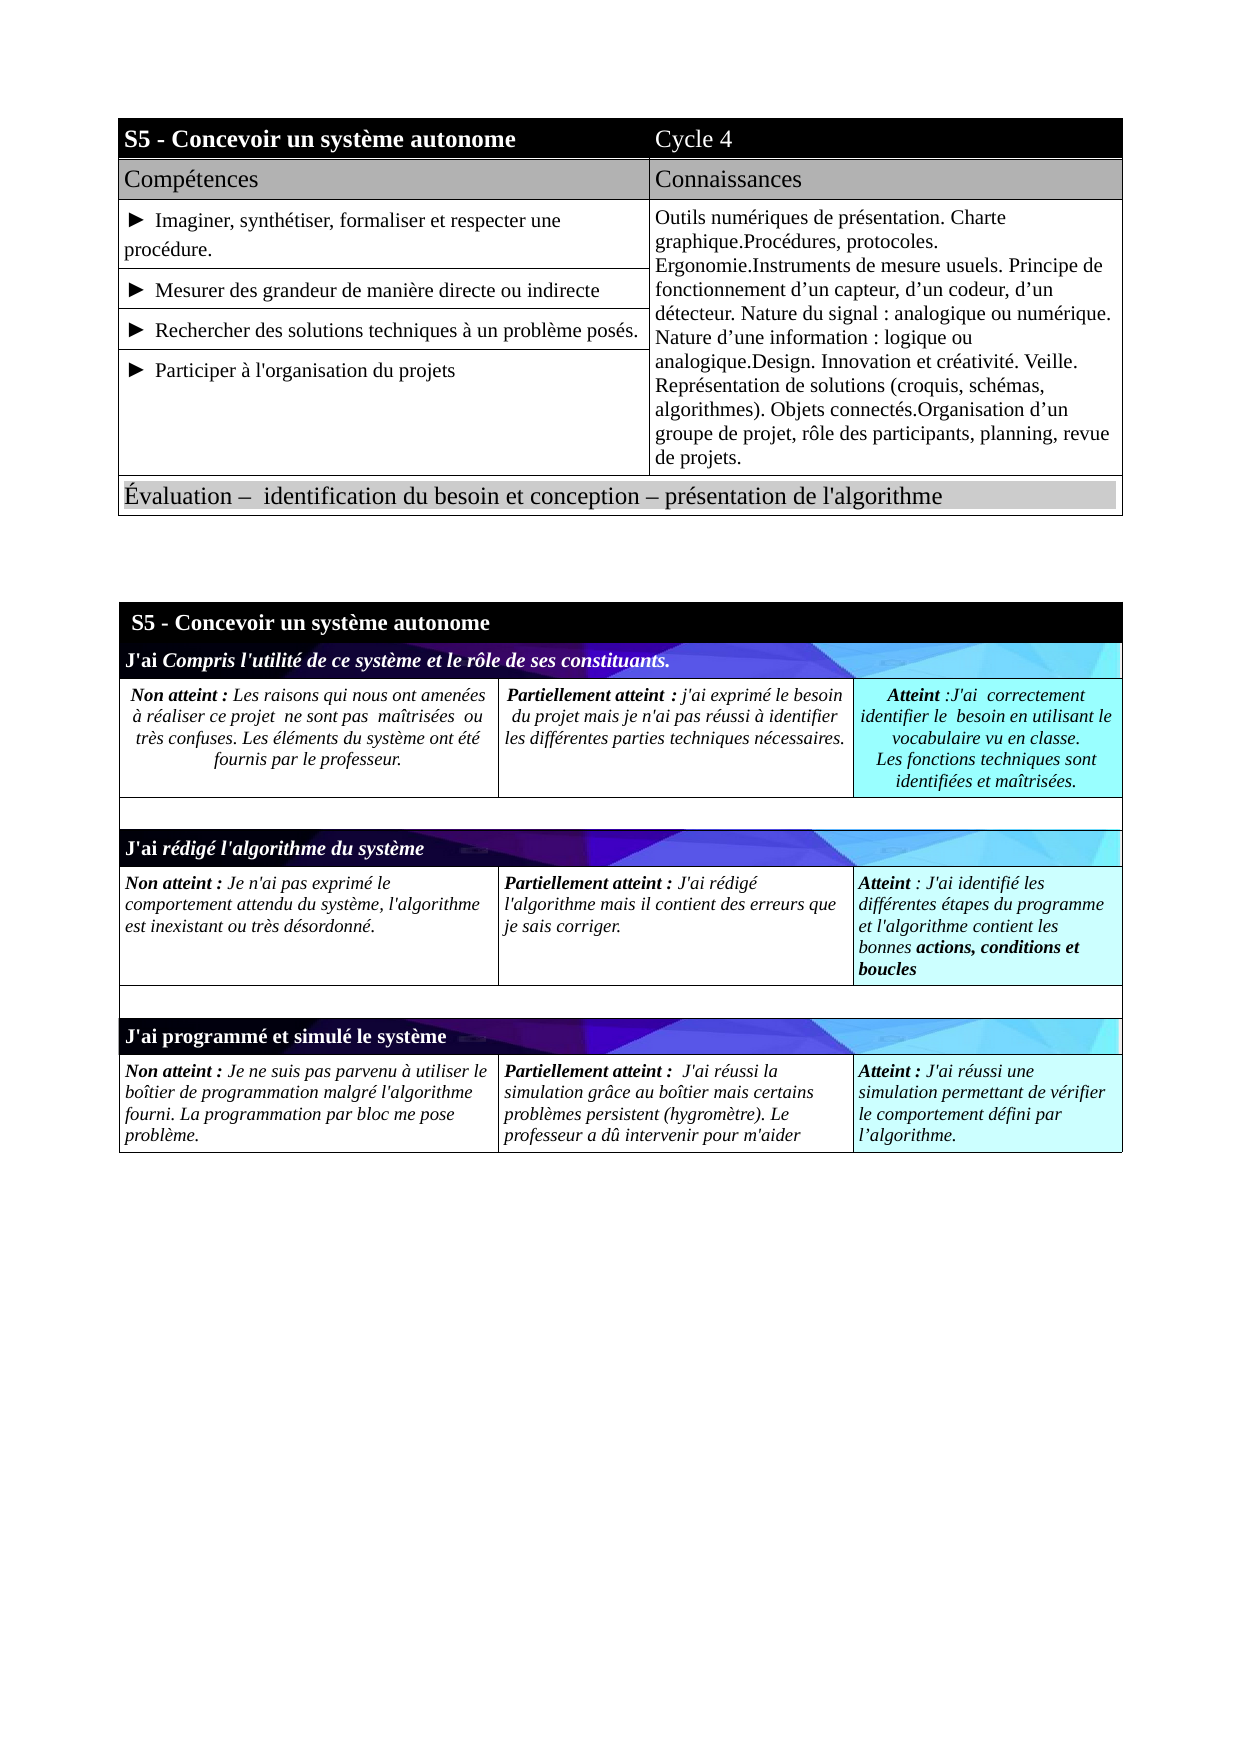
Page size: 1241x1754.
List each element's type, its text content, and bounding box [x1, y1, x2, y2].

table_cell Non atteint : Les raisons qui nous ont amenées à réaliser ce projet ne sont pas maîtrisées ou très confuses. Les éléments du système ont été fournis par le professeur. [120, 679, 498, 797]
table_cell ► Rechercher des solutions techniques à un problème posés. [119, 309, 649, 348]
table_cell [120, 986, 1122, 1018]
table_cell Atteint : J'ai identifié les différentes étapes du programme et l'algorithme contient les bonnes actions, conditions et boucles [854, 867, 1122, 985]
picture [120, 1019, 1119, 1054]
table_header S5 - Concevoir un système autonome [119, 119, 649, 158]
table_cell Partiellement atteint : J'ai réussi la simulation grâce au boîtier mais certains problèmes persistent (hygromètre). Le professeur a dû intervenir pour m'aider [499, 1055, 853, 1152]
table_cell Non atteint : Je ne suis pas parvenu à utiliser le boîtier de programmation malgré l'algorithme fourni. La programmation par bloc me pose problème. [120, 1055, 498, 1152]
table_cell ► Mesurer des grandeur de manière directe ou indirecte [119, 269, 649, 308]
table_cell [120, 798, 1122, 830]
table_header Cycle 4 [650, 119, 1122, 158]
table_cell Atteint : J'ai réussi une simulation permettant de vérifier le comportement défini par l’algorithme. [854, 1055, 1122, 1152]
picture [120, 831, 1121, 866]
table_cell Partiellement atteint : J'ai rédigé l'algorithme mais il contient des erreurs que je sais corriger. [499, 867, 853, 985]
table_cell Partiellement atteint : j'ai exprimé le besoin du projet mais je n'ai pas réussi à identifier les différentes parties techniques nécessaires. [499, 679, 853, 797]
table_cell Non atteint : Je n'ai pas exprimé le comportement attendu du système, l'algorithme est inexistant ou très désordonné. [120, 867, 498, 985]
table_cell ► Imaginer, synthétiser, formaliser et respecter une procédure. [119, 200, 649, 268]
table_cell Connaissances [650, 160, 1122, 199]
picture [120, 643, 1120, 678]
table_cell ► Participer à l'organisation du projets [119, 350, 649, 475]
table_cell Compétences [119, 160, 649, 199]
table_cell Outils numériques de présentation. Charte graphique.Procédures, protocoles. Ergonomie.Instruments de mesure usuels. Principe de fonctionnement d’un capteur, d’un codeur, d’un détecteur. Nature du signal : analogique ou numérique. Nature d’une information : logique ou analogique.Design. Innovation et créativité. Veille. Représentation de solutions (croquis, schémas, algorithmes). Objets connectés.Organisation d’un groupe de projet, rôle des participants, planning, revue de projets. [650, 200, 1122, 475]
table_header S5 - Concevoir un système autonome [120, 603, 1122, 642]
table_cell Atteint :J'ai correctement identifier le besoin en utilisant le vocabulaire vu en classe. Les fonctions techniques sont identifiées et maîtrisées. [854, 679, 1122, 797]
table_cell Évaluation – identification du besoin et conception – présentation de l'algorithme [119, 476, 1122, 515]
